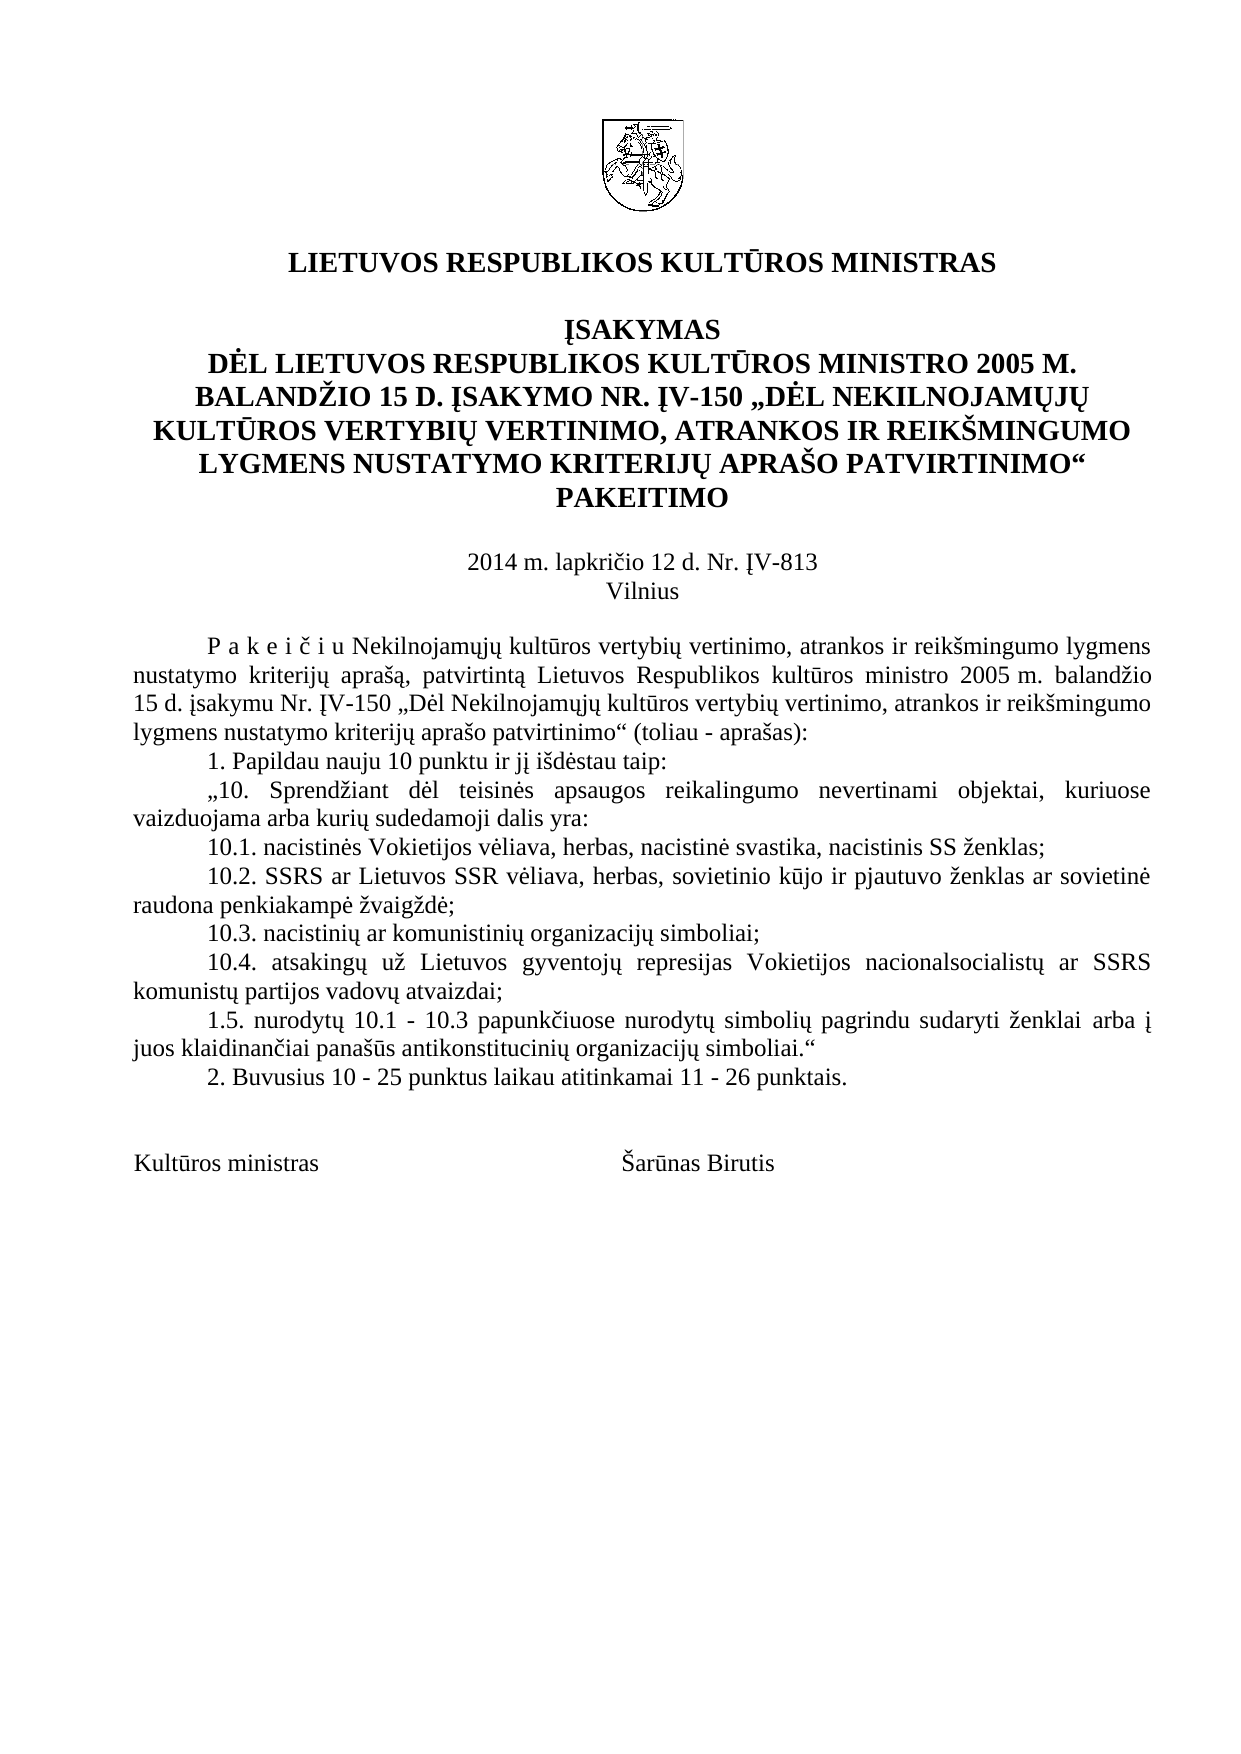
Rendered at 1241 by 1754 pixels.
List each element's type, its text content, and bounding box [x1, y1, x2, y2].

text LIETUVOS RESPUBLIKOS KULTŪROS MINISTRAS [133, 245, 1152, 279]
text 1. Papildau nauju 10 punktu ir jį išdėstau taip: [133, 746, 1152, 775]
text 10.3. nacistinių ar komunistinių organizacijų simboliai; [133, 918, 1152, 947]
text DĖL LIETUVOS RESPUBLIKOS KULTŪROS MINISTRO 2005 M. BALANDŽIO 15 D. ĮSAKYMO NR. ĮV-150 „DĖL NEKILNOJAMŲJŲ KULTŪROS VERTYBIŲ VERTINIMO, ATRANKOS IR REIKŠMINGUMO LYGMENS NUSTATYMO KRITERIJŲ APRAŠO PATVIRTINIMO“ PAKEITIMO [133, 346, 1152, 513]
text ĮSAKYMAS [133, 312, 1152, 346]
text „10. Sprendžiant dėl teisinės apsaugos reikalingumo nevertinami objektai, kuriuose vaizduojama arba kurių sudedamoji dalis yra: [133, 775, 1152, 832]
text Kultūros ministras Šarūnas Birutis [134, 1148, 1152, 1177]
text 10.1. nacistinės Vokietijos vėliava, herbas, nacistinė svastika, nacistinis SS ženklas; [133, 832, 1152, 861]
text 2014 m. lapkričio 12 d. Nr. ĮV-813 [133, 547, 1152, 576]
text P a k e i č i u Nekilnojamųjų kultūros vertybių vertinimo, atrankos ir reikšmingumo lygmens nustatymo kriterijų aprašą, patvirtintą Lietuvos Respublikos kultūros ministro 2005 m. balandžio 15 d. įsakymu Nr. ĮV-150 „Dėl Nekilnojamųjų kultūros vertybių vertinimo, atrankos ir reikšmingumo lygmens nustatymo kriterijų aprašo patvirtinimo“ (toliau - aprašas): [133, 631, 1152, 746]
text Vilnius [133, 576, 1152, 604]
text 2. Buvusius 10 - 25 punktus laikau atitinkamai 11 - 26 punktais. [133, 1062, 1152, 1091]
text 1.5. nurodytų 10.1 - 10.3 papunkčiuose nurodytų simbolių pagrindu sudaryti ženklai arba į juos klaidinančiai panašūs antikonstitucinių organizacijų simboliai.“ [133, 1005, 1152, 1062]
text 10.2. SSRS ar Lietuvos SSR vėliava, herbas, sovietinio kūjo ir pjautuvo ženklas ar sovietinė raudona penkiakampė žvaigždė; [133, 861, 1152, 918]
text 10.4. atsakingų už Lietuvos gyventojų represijas Vokietijos nacionalsocialistų ar SSRS komunistų partijos vadovų atvaizdai; [133, 947, 1152, 1005]
